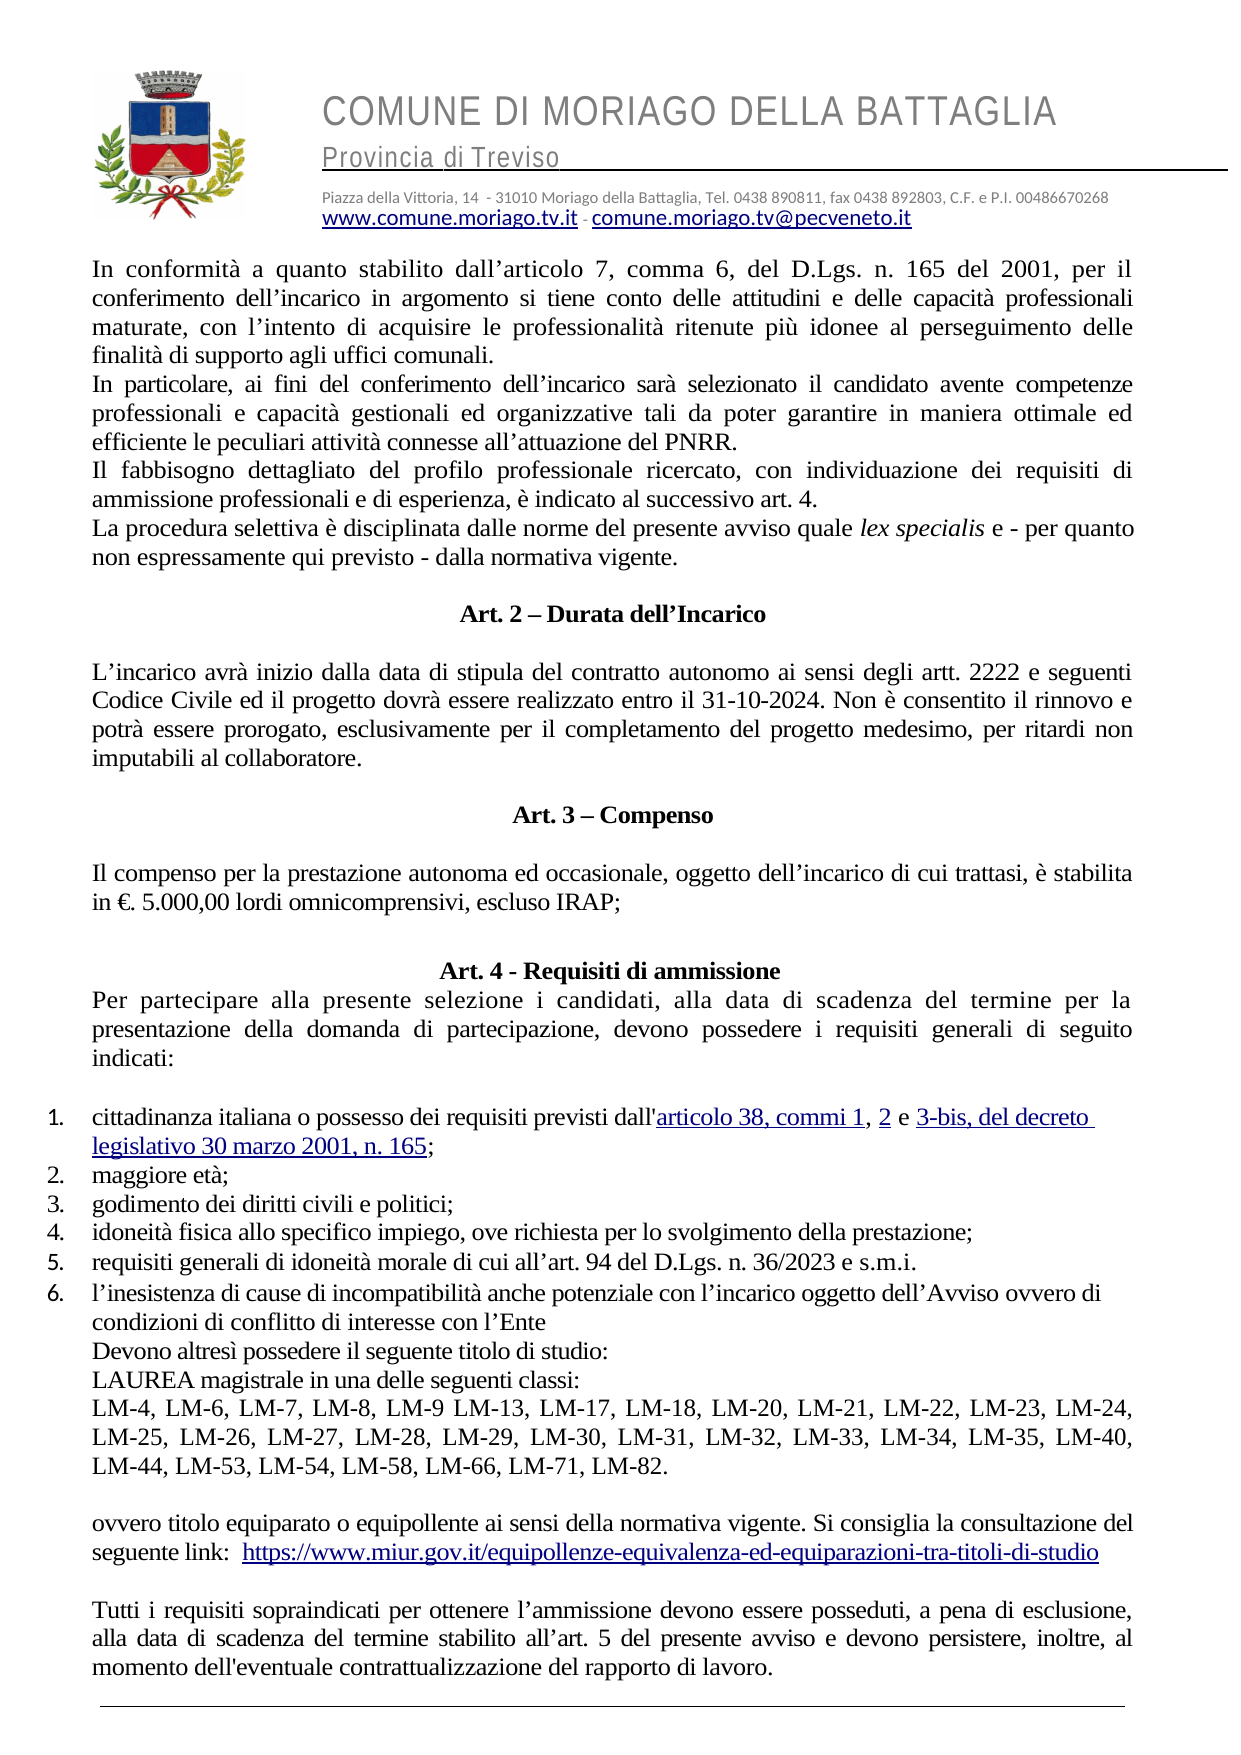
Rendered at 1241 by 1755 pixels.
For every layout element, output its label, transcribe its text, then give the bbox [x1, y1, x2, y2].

text Per partecipare alla presente selezione i candidati, alla data di scadenza del termine per la presentazione della domanda di partecipazione, devono possedere i requisiti generali di seguito indicati: [92, 986, 1134, 1072]
text ovvero titolo equiparato o equipollente ai sensi della normativa vigente. Si consiglia la consultazione del seguente link: https://www.miur.gov.it/equipollenze-equivalenza-ed-equiparazioni-tra-titoli-di-studio [92, 1508, 1134, 1566]
text Art. 3 – Compenso [92, 800, 1134, 829]
text Il compenso per la prestazione autonoma ed occasionale, oggetto dell’incarico di cui trattasi, è stabilita in €. 5.000,00 lordi omnicomprensivi, escluso IRAP; [92, 858, 1134, 915]
text In conformità a quanto stabilito dall’articolo 7, comma 6, del D.Lgs. n. 165 del 2001, per il conferimento dell’incarico in argomento si tiene conto delle attitudini e delle capacità professionali maturate, con l’intento di acquisire le professionalità ritenute più idonee al perseguimento delle finalità di supporto agli uffici comunali. [92, 254, 1134, 369]
text La procedura selettiva è disciplinata dalle norme del presente avviso quale lex specialis e - per quanto non espressamente qui previsto - dalla normativa vigente. [92, 513, 1134, 570]
list godimento dei diritti civili e politici; [47, 1189, 1134, 1217]
list idoneità fisica allo specifico impiego, ove richiesta per lo svolgimento della prestazione; [47, 1217, 1134, 1246]
text Art. 4 - Requisiti di ammissione [92, 957, 1134, 986]
text Art. 2 – Durata dell’Incarico [92, 599, 1134, 628]
list requisiti generali di idoneità morale di cui all’art. 94 del D.Lgs. n. 36/2023 e s.m.i. [47, 1246, 1134, 1277]
list maggiore età; [47, 1160, 1134, 1189]
text LM-4, LM-6, LM-7, LM-8, LM-9 LM-13, LM-17, LM-18, LM-20, LM-21, LM-22, LM-23, LM-24, LM-25, LM-26, LM-27, LM-28, LM-29, LM-30, LM-31, LM-32, LM-33, LM-34, LM-35, LM-40, LM-44, LM-53, LM-54, LM-58, LM-66, LM-71, LM-82. [92, 1393, 1134, 1480]
list l’inesistenza di cause di incompatibilità anche potenziale con l’incarico oggetto dell’Avviso ovvero di condizioni di conflitto di interesse con l’Ente [47, 1277, 1134, 1336]
text LAUREA magistrale in una delle seguenti classi: [92, 1365, 1134, 1393]
text Il fabbisogno dettagliato del profilo professionale ricercato, con individuazione dei requisiti di ammissione professionali e di esperienza, è indicato al successivo art. 4. [92, 455, 1134, 513]
text Tutti i requisiti sopraindicati per ottenere l’ammissione devono essere posseduti, a pena di esclusione, alla data di scadenza del termine stabilito all’art. 5 del presente avviso e devono persistere, inoltre, al momento dell'eventuale contrattualizzazione del rapporto di lavoro. [92, 1595, 1134, 1681]
text Devono altresì possedere il seguente titolo di studio: [92, 1336, 1134, 1365]
text L’incarico avrà inizio dalla data di stipula del contratto autonomo ai sensi degli artt. 2222 e seguenti Codice Civile ed il progetto dovrà essere realizzato entro il 31-10-2024. Non è consentito il rinnovo e potrà essere prorogato, esclusivamente per il completamento del progetto medesimo, per ritardi non imputabili al collaboratore. [92, 657, 1134, 772]
list cittadinanza italiana o possesso dei requisiti previsti dall'articolo 38, commi 1, 2 e 3-bis, del decreto legislativo 30 marzo 2001, n. 165; [47, 1101, 1134, 1160]
text In particolare, ai fini del conferimento dell’incarico sarà selezionato il candidato avente competenze professionali e capacità gestionali ed organizzative tali da poter garantire in maniera ottimale ed efficiente le peculiari attività connesse all’attuazione del PNRR. [92, 369, 1134, 455]
